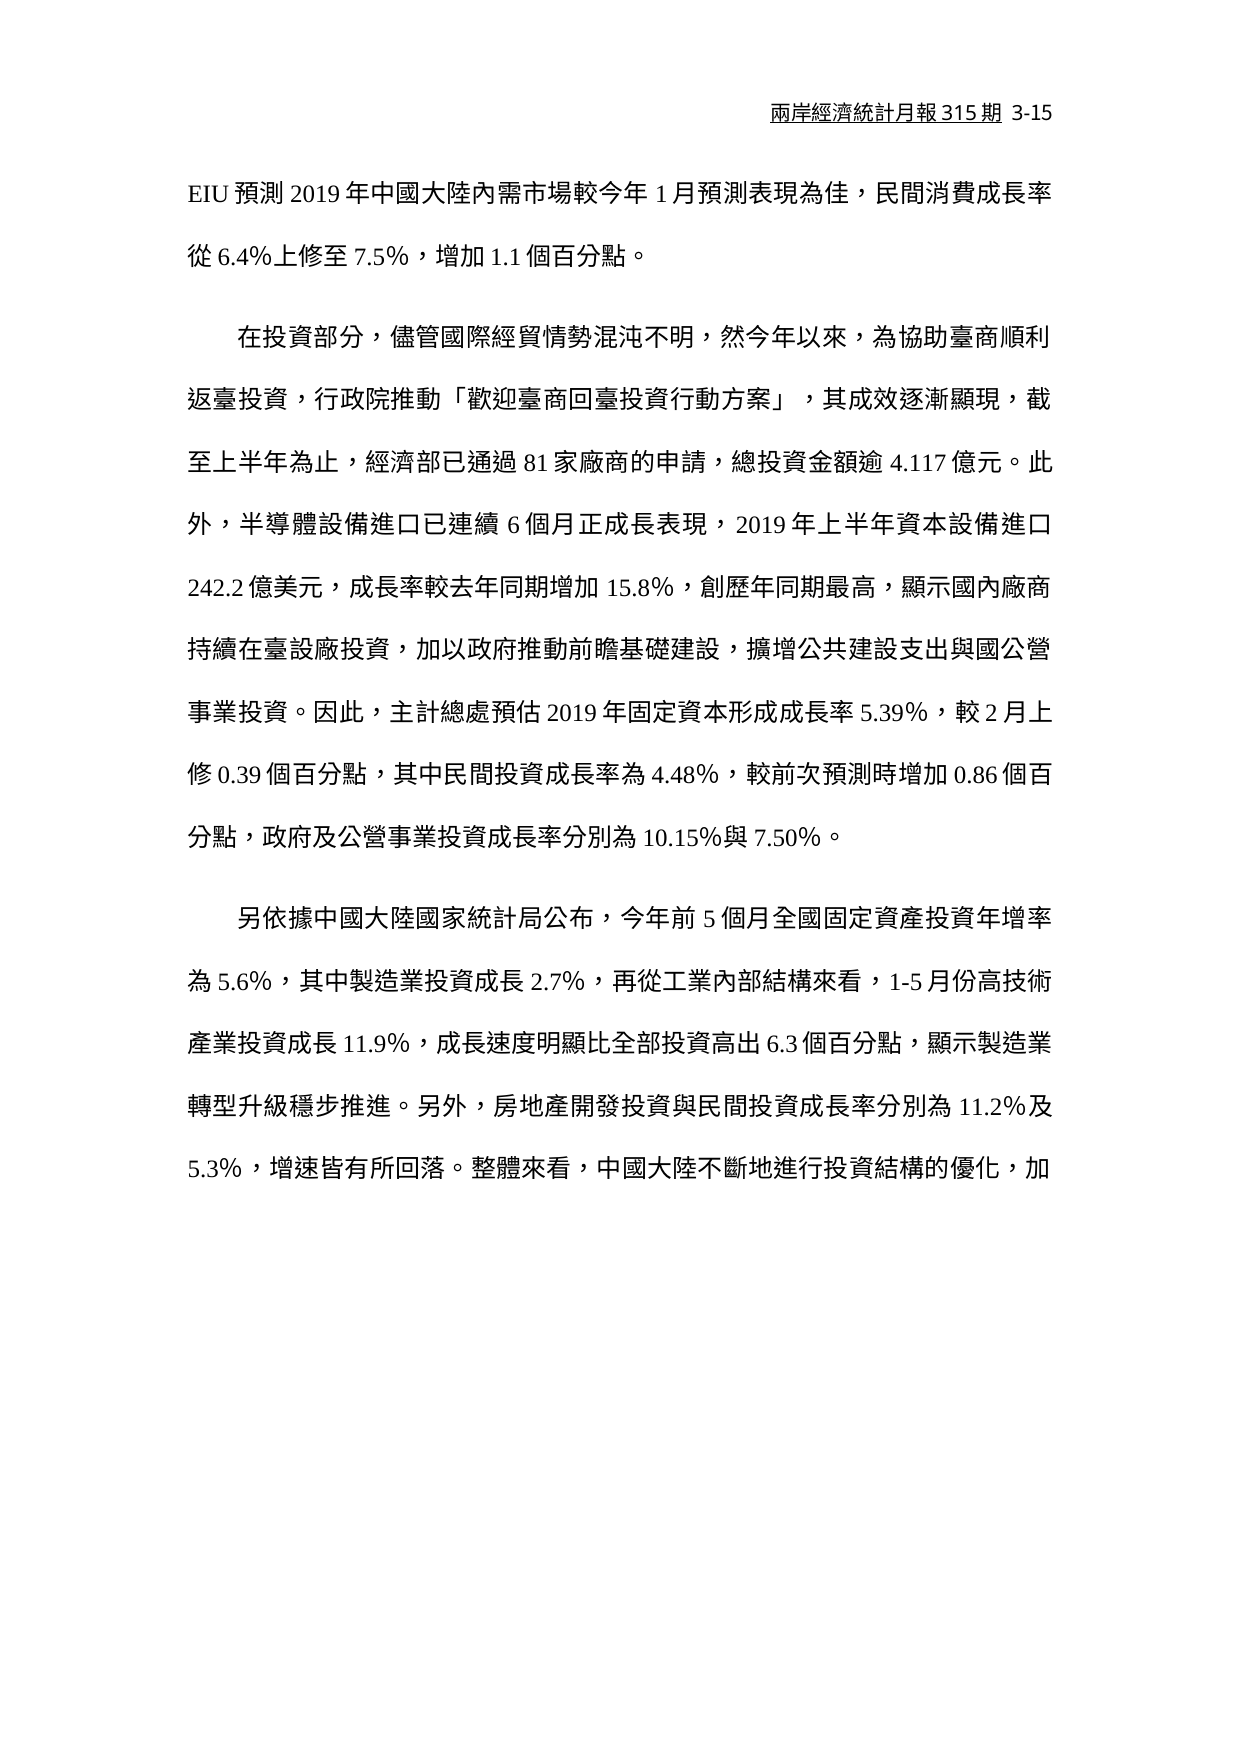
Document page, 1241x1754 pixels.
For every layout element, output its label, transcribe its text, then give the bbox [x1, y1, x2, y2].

text 在消費部分，儘管政府減輕民眾稅務負擔、補助節能家電與促進國內旅遊等擴大內需政策實行，均有助於提振消費，帶動民間消費動能溫和成長，然車市狀況不佳，累計今年上半年汽車新車掛牌數縮減6.9％，前5個月零售業營業額較去年同期僅成長1.1％，顯示民眾消費意願仍保守，使得主計總處將民間消費成長的預估值，由2月份2.18％下修0.16個百分點，到5月份的2.02％。在中國大陸方面，中國大陸消費結構正從商品消費為主轉為商品消費與服務消費雙輪驅動，成為經濟成長主要推動力，今年前5個月社會消費品零售總額較去年同期成長8.1％，增速維持穩定。然值得注意的事，去年美中貿易戰開打以來對美出口下滑幅度特別大的產業，以及對美出口占整體出口比重特別高的產業，可能迫使加速外移，也可能面臨營收及獲利進一步下滑的困境，並衍生更多失業問題，使得中國大陸就業市場壓力將驟升，進而可能衝擊內需消費。因此，EIU預測2019年中國大陸內需市場較今年1月預測表現為佳，民間消費成長率從6.4％上修至7.5％，增加1.1個百分點。 [187, 150, 1053, 275]
text 另依據中國大陸國家統計局公布，今年前5個月全國固定資產投資年增率為5.6％，其中製造業投資成長2.7％，再從工業內部結構來看，1-5月份高技術產業投資成長11.9％，成長速度明顯比全部投資高出6.3個百分點，顯示製造業轉型升級穩步推進。另外，房地產開發投資與民間投資成長率分別為11.2％及5.3％，增速皆有所回落。整體來看，中國大陸不斷地進行投資結構的優化，加 [187, 875, 1053, 1187]
text 在投資部分，儘管國際經貿情勢混沌不明，然今年以來，為協助臺商順利返臺投資，行政院推動「歡迎臺商回臺投資行動方案」，其成效逐漸顯現，截至上半年為止，經濟部已通過81家廠商的申請，總投資金額逾4.117億元。此外，半導體設備進口已連續6個月正成長表現，2019年上半年資本設備進口242.2億美元，成長率較去年同期增加15.8％，創歷年同期最高，顯示國內廠商持續在臺設廠投資，加以政府推動前瞻基礎建設，擴增公共建設支出與國公營事業投資。因此，主計總處預估2019年固定資本形成成長率5.39％，較2月上修0.39個百分點，其中民間投資成長率為4.48％，較前次預測時增加0.86個百分點，政府及公營事業投資成長率分別為10.15％與7.50％。 [187, 294, 1053, 856]
